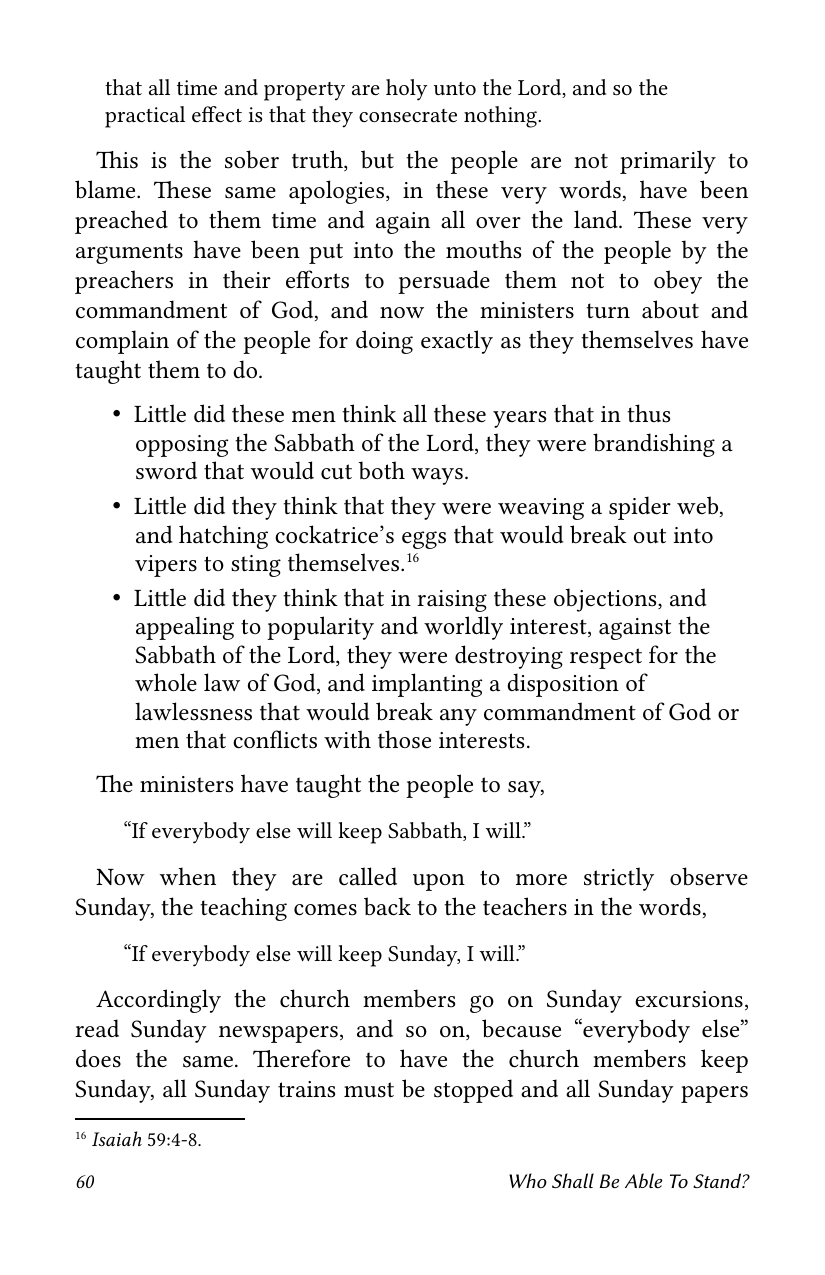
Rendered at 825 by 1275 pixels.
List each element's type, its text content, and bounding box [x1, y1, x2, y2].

text “If everybody else will keep Sabbath, I will.” [105, 818, 720, 844]
text that all time and property are holy unto the Lord, and so the practical effect is that they consecrate nothing. [105, 75, 720, 128]
text The ministers have taught the people to say, [75, 770, 750, 799]
list Isaiah 59:4-8. [75, 1128, 750, 1152]
text “If everybody else will keep Sunday, I will.” [105, 941, 720, 967]
text This is the sober truth, but the people are not primarily to blame. These same apologies, in these very words, have been preached to them time and again all over the land. These very arguments have been put into the mouths of the people by the preachers in their efforts to persuade them not to obey the commandment of God, and now the ministers turn about and complain of the people for doing exactly as they themselves have taught them to do. [75, 146, 750, 384]
list Little did they think that in raising these objections, and appealing to popularity and worldly interest, against the Sabbath of the Lord, they were destroying respect for the whole law of God, and implanting a disposition of lawlessness that would break any commandment of God or men that conflicts with those interests. [112, 584, 750, 755]
list Little did these men think all these years that in thus opposing the Sabbath of the Lord, they were brandishing a sword that would cut both ways. [112, 401, 750, 486]
text Accordingly the church members go on Sunday excursions, read Sunday newspapers, and so on, because “everybody else” does the same. Therefore to have the church members keep Sunday, all Sunday trains must be stopped and all Sunday papers [75, 985, 750, 1103]
text Now when they are called upon to more strictly observe Sunday, the teaching comes back to the teachers in the words, [75, 863, 750, 921]
list Little did they think that they were weaving a spider web, and hatching cockatrice’s eggs that would break out into vipers to sting themselves. [112, 492, 750, 578]
